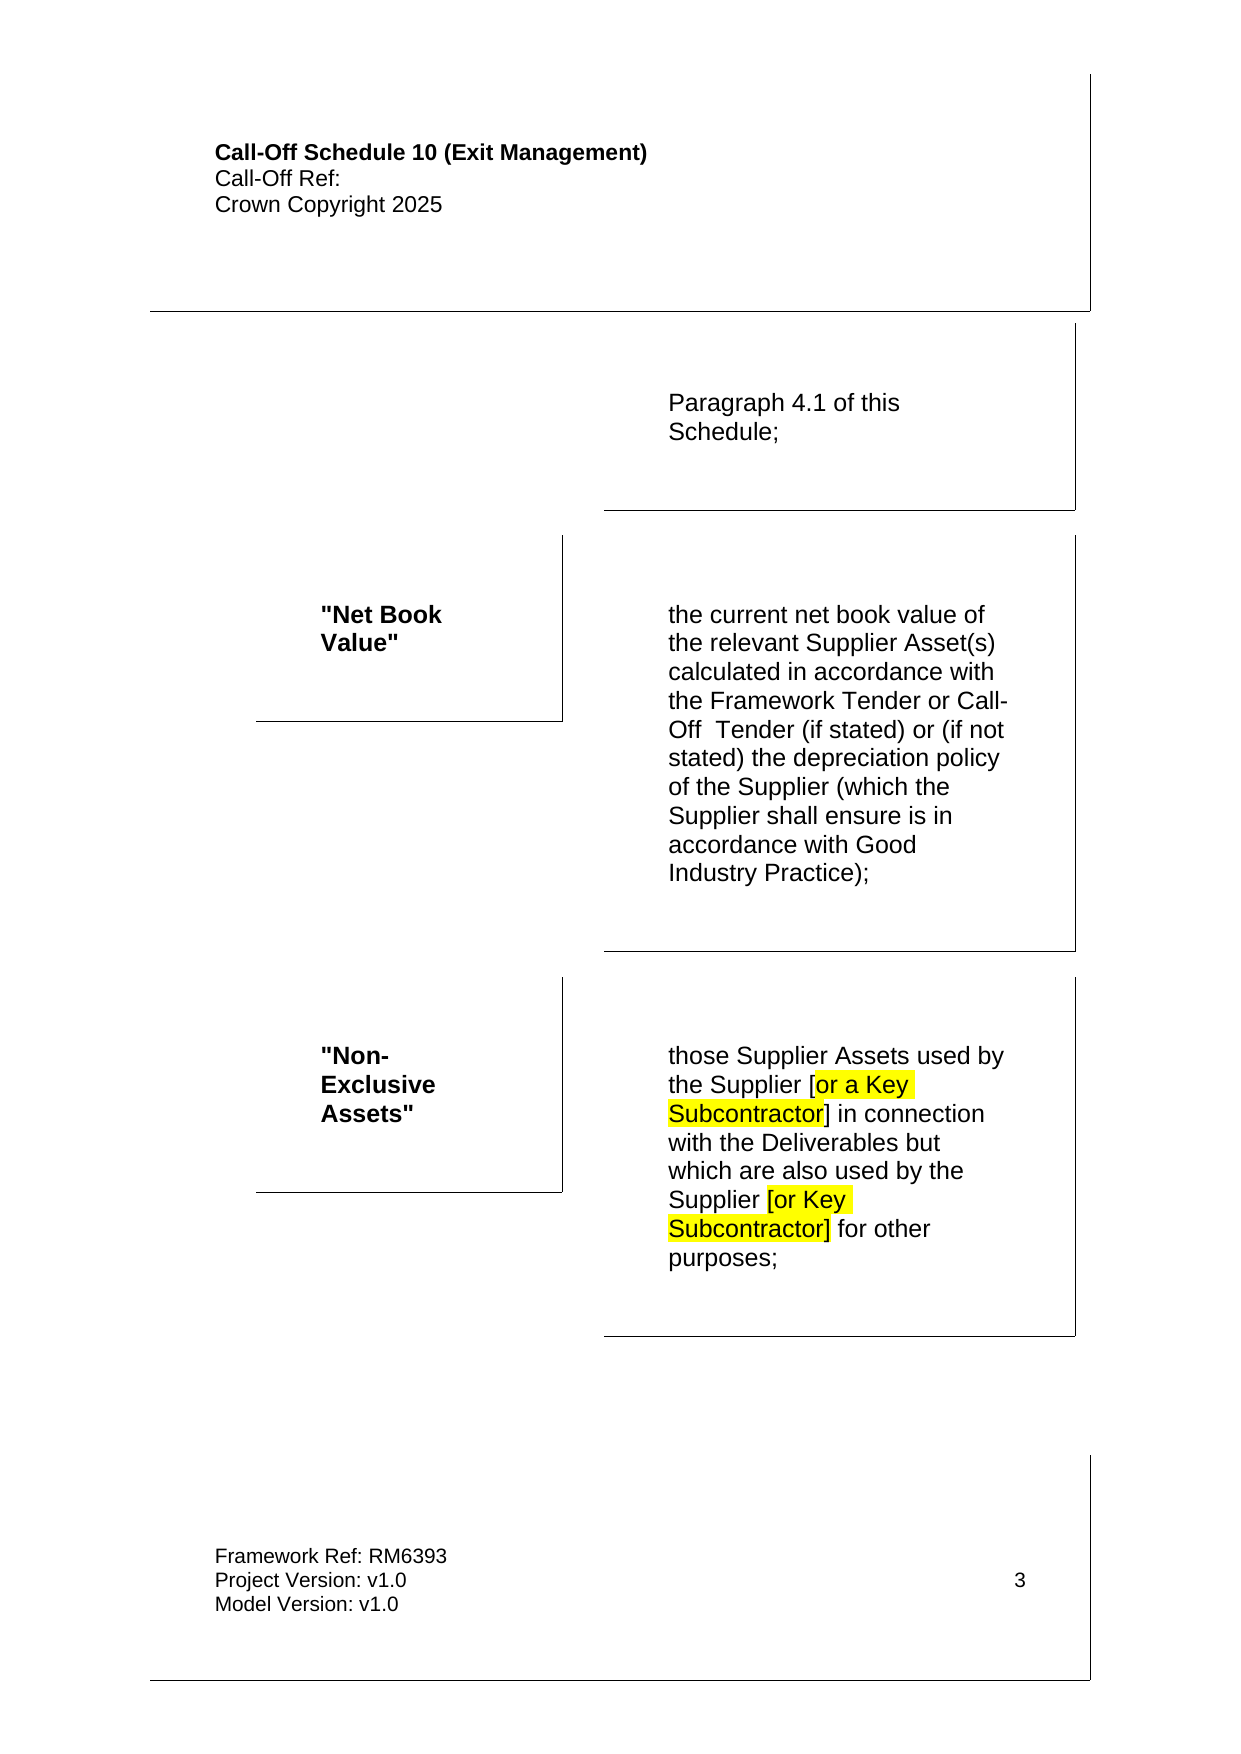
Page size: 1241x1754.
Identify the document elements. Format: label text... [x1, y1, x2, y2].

table_cell Paragraph 4.1 of this Schedule; [574, 311, 1087, 522]
table_cell "Non-Exclusive Assets" [255, 964, 574, 1348]
table_cell "Net Book Value" [255, 523, 574, 964]
table_cell [255, 311, 574, 522]
table_cell the current net book value of the relevant Supplier Asset(s) calculated in accordance with the Framework Tender or Call-Off Tender (if stated) or (if not stated) the depreciation policy of the Supplier (which the Supplier shall ensure is in accordance with Good Industry Practice); [574, 523, 1087, 964]
table_cell those Supplier Assets used by the Supplier [or a Key Subcontractor] in connection with the Deliverables but which are also used by the Supplier [or Key Subcontractor] for other purposes; [574, 964, 1087, 1348]
